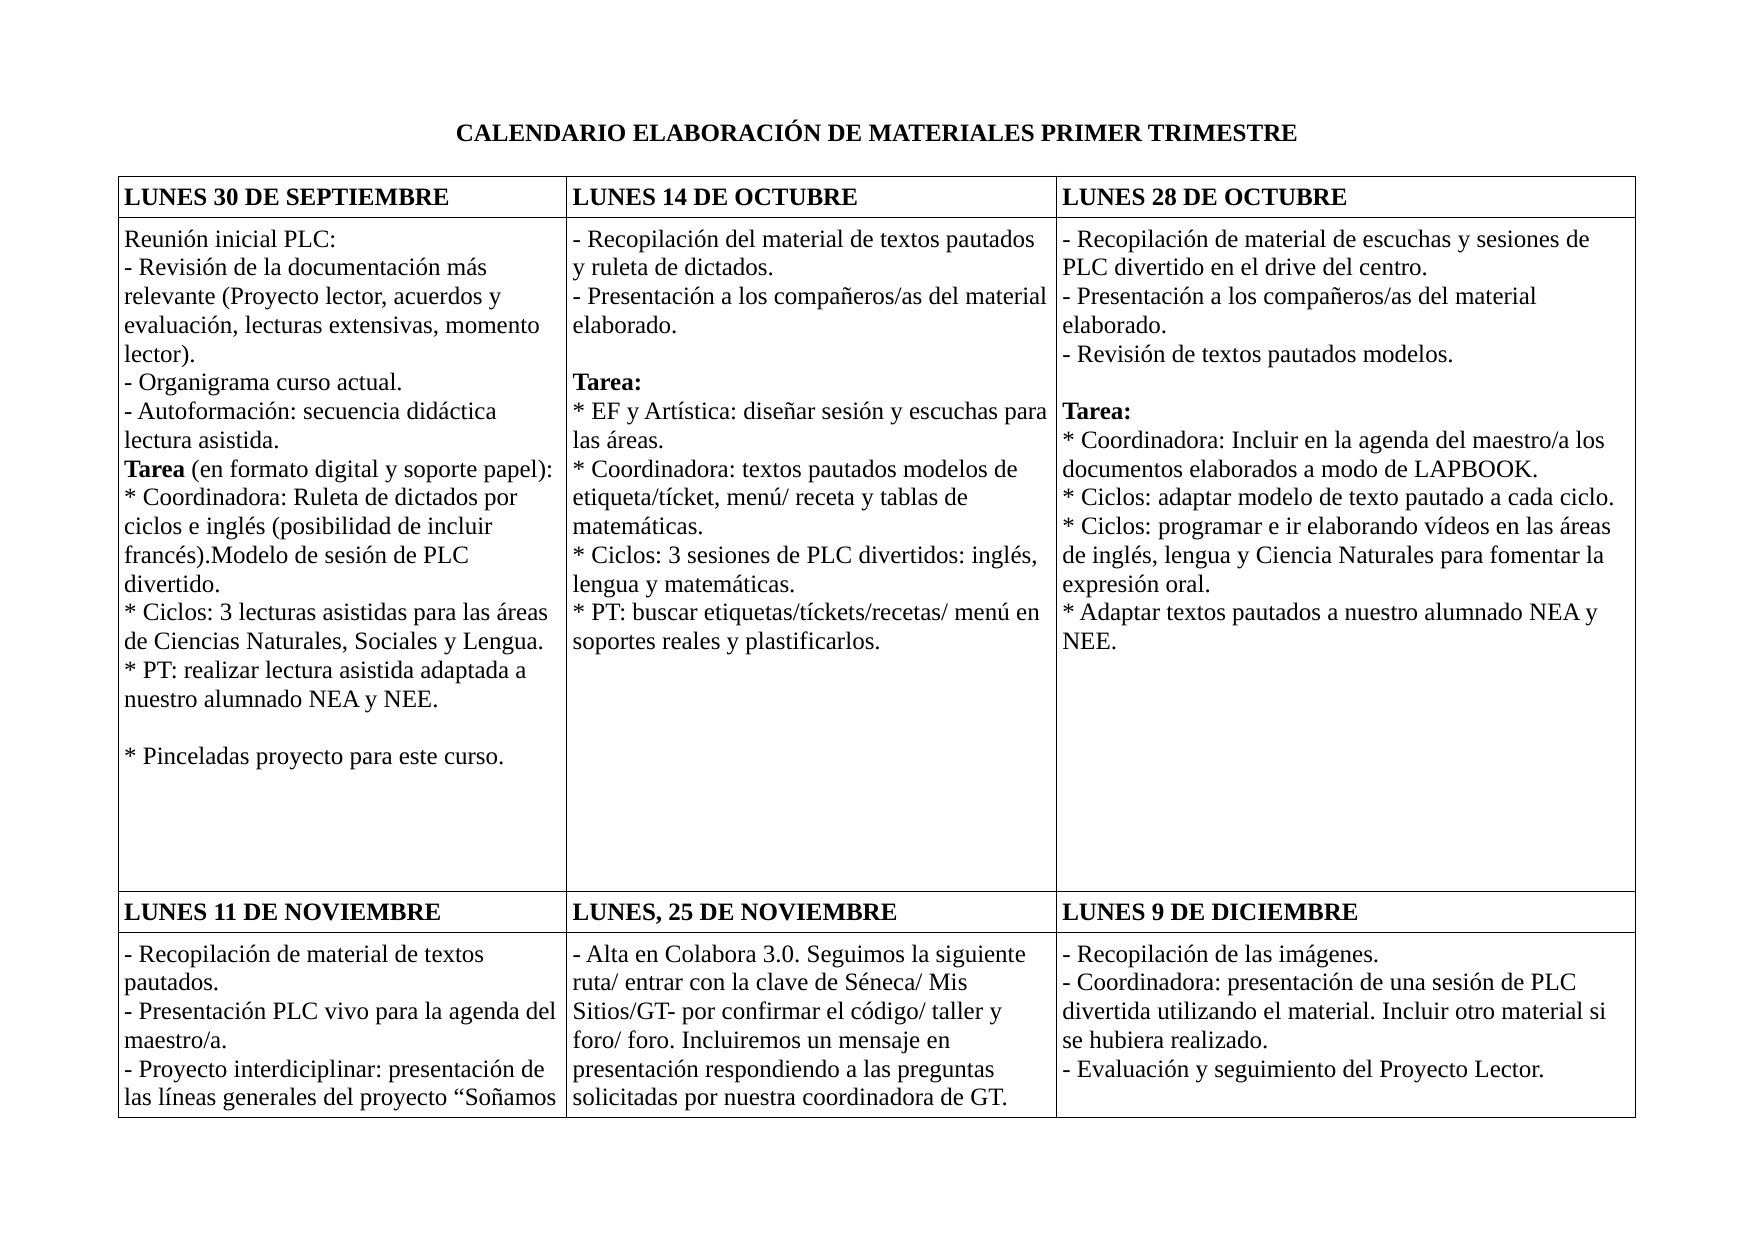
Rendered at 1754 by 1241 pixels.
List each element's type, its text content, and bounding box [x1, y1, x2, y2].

table_cell - Recopilación de las imágenes. - Coordinadora: presentación de una sesión de PLC divertida utilizando el material. Incluir otro material si se hubiera realizado. - Evaluación y seguimiento del Proyecto Lector. [1057, 933, 1635, 1117]
table_cell LUNES 11 DE NOVIEMBRE [119, 892, 566, 932]
table_cell LUNES, 25 DE NOVIEMBRE [567, 892, 1056, 932]
table_cell Reunión inicial PLC: - Revisión de la documentación más relevante (Proyecto lector, acuerdos y evaluación, lecturas extensivas, momento lector). - Organigrama curso actual. - Autoformación: secuencia didáctica lectura asistida. Tarea (en formato digital y soporte papel): * Coordinadora: Ruleta de dictados por ciclos e inglés (posibilidad de incluir francés).Modelo de sesión de PLC divertido. * Ciclos: 3 lecturas asistidas para las áreas de Ciencias Naturales, Sociales y Lengua. * PT: realizar lectura asistida adaptada a nuestro alumnado NEA y NEE. * Pinceladas proyecto para este curso. [119, 218, 566, 891]
text CALENDARIO ELABORACIÓN DE MATERIALES PRIMER TRIMESTRE [118, 118, 1636, 147]
table_header LUNES 14 DE OCTUBRE [567, 177, 1056, 217]
table_header LUNES 30 DE SEPTIEMBRE [119, 177, 566, 217]
table_cell - Recopilación de material de escuchas y sesiones de PLC divertido en el drive del centro. - Presentación a los compañeros/as del material elaborado. - Revisión de textos pautados modelos. Tarea: * Coordinadora: Incluir en la agenda del maestro/a los documentos elaborados a modo de LAPBOOK. * Ciclos: adaptar modelo de texto pautado a cada ciclo. * Ciclos: programar e ir elaborando vídeos en las áreas de inglés, lengua y Ciencia Naturales para fomentar la expresión oral. * Adaptar textos pautados a nuestro alumnado NEA y NEE. [1057, 218, 1635, 891]
table_cell - Alta en Colabora 3.0. Seguimos la siguiente ruta/ entrar con la clave de Séneca/ Mis Sitios/GT- por confirmar el código/ taller y foro/ foro. Incluiremos un mensaje en presentación respondiendo a las preguntas solicitadas por nuestra coordinadora de GT. [567, 933, 1056, 1117]
table_header LUNES 28 DE OCTUBRE [1057, 177, 1635, 217]
table_cell - Recopilación del material de textos pautados y ruleta de dictados. - Presentación a los compañeros/as del material elaborado. Tarea: * EF y Artística: diseñar sesión y escuchas para las áreas. * Coordinadora: textos pautados modelos de etiqueta/tícket, menú/ receta y tablas de matemáticas. * Ciclos: 3 sesiones de PLC divertidos: inglés, lengua y matemáticas. * PT: buscar etiquetas/tíckets/recetas/ menú en soportes reales y plastificarlos. [567, 218, 1056, 891]
table_cell LUNES 9 DE DICIEMBRE [1057, 892, 1635, 932]
table_cell - Recopilación de material de textos pautados. - Presentación PLC vivo para la agenda del maestro/a. - Proyecto interdiciplinar: presentación de las líneas generales del proyecto “Soñamos [119, 933, 566, 1117]
